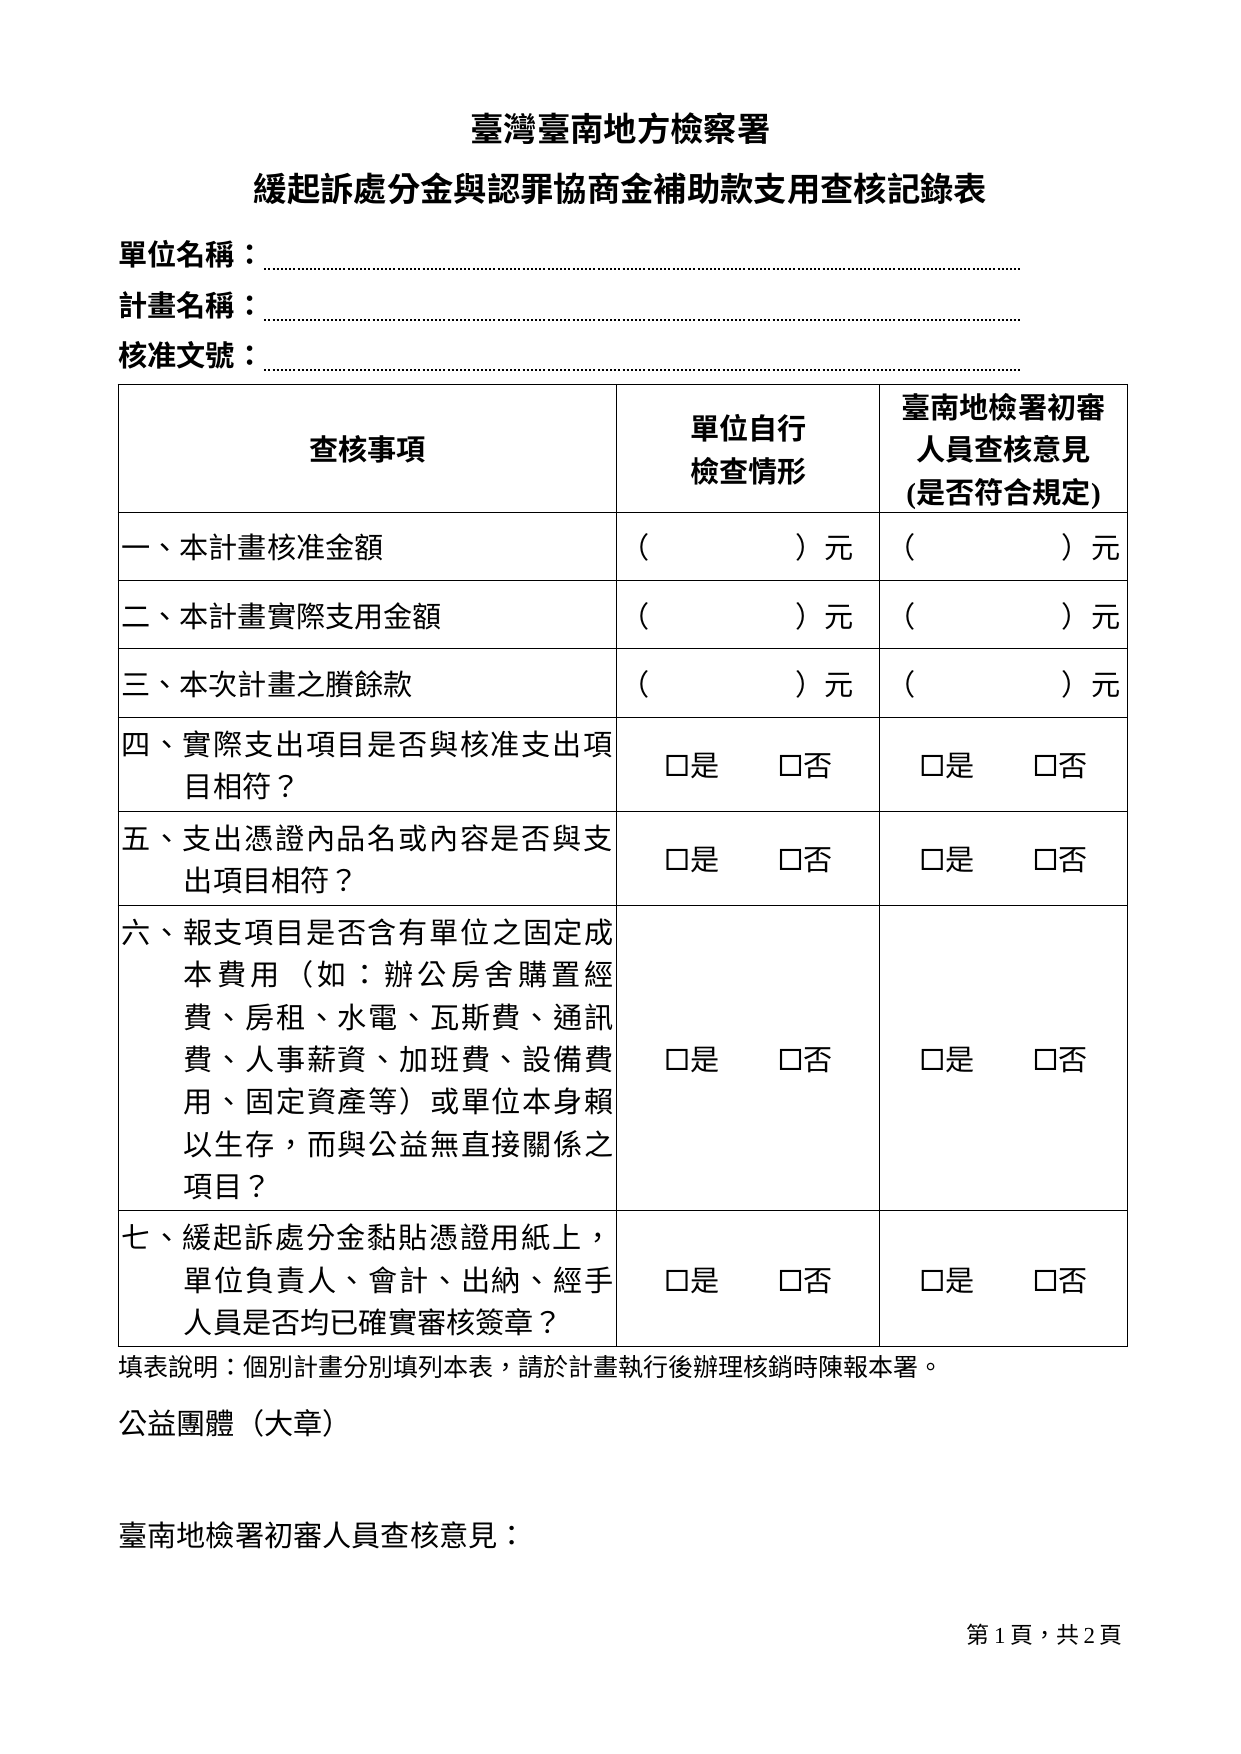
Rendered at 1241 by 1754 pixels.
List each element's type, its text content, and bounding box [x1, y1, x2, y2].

text 填表說明：個別計畫分別填列本表，請於計畫執行後辦理核銷時陳報本署。 [118, 1347, 1122, 1383]
text 公益團體（大章） [118, 1401, 1122, 1443]
text 臺灣臺南地方檢察署 緩起訴處分金與認罪協商金補助款支用查核記錄表 [118, 103, 1122, 211]
table_cell 是 否 [617, 906, 879, 1210]
table_cell （ ）元 [617, 581, 879, 648]
table_cell 七、緩起訴處分金黏貼憑證用紙上，單位負責人、會計、出納、經手人員是否均已確實審核簽章？ [119, 1211, 616, 1346]
table_cell 是 否 [880, 812, 1127, 904]
table_cell 是 否 [617, 718, 879, 811]
table_cell （ ）元 [880, 513, 1127, 580]
table_header 臺南地檢署初審 人員查核意見 (是否符合規定) [880, 385, 1127, 512]
table_cell 是 否 [880, 906, 1127, 1210]
table_cell 是 否 [880, 718, 1127, 811]
table_cell （ ）元 [880, 581, 1127, 648]
table_cell （ ）元 [617, 513, 879, 580]
table_cell 一、本計畫核准金額 [119, 513, 616, 580]
table_cell 六、報支項目是否含有單位之固定成本費用（如：辦公房舍購置經費、房租、水電、瓦斯費、通訊費、人事薪資、加班費、設備費用、固定資產等）或單位本身賴以生存，而與公益無直接關係之項目？ [119, 906, 616, 1210]
table_cell 是 否 [617, 1211, 879, 1346]
table_cell 五、支出憑證內品名或內容是否與支出項目相符？ [119, 812, 616, 904]
table_cell 二、本計畫實際支用金額 [119, 581, 616, 648]
text 臺南地檢署初審人員查核意見： [118, 1512, 1122, 1554]
table_cell 是 否 [617, 812, 879, 904]
table_cell （ ）元 [617, 649, 879, 717]
table_cell 是 否 [880, 1211, 1127, 1346]
table_cell 三、本次計畫之賸餘款 [119, 649, 616, 717]
text 單位名稱： [118, 232, 1122, 274]
table_header 查核事項 [119, 385, 616, 512]
text 核准文號： [118, 333, 1122, 375]
table_header 單位自行 檢查情形 [617, 385, 879, 512]
table_cell 四、實際支出項目是否與核准支出項目相符？ [119, 718, 616, 811]
table_cell （ ）元 [880, 649, 1127, 717]
text 計畫名稱： [118, 282, 1122, 325]
